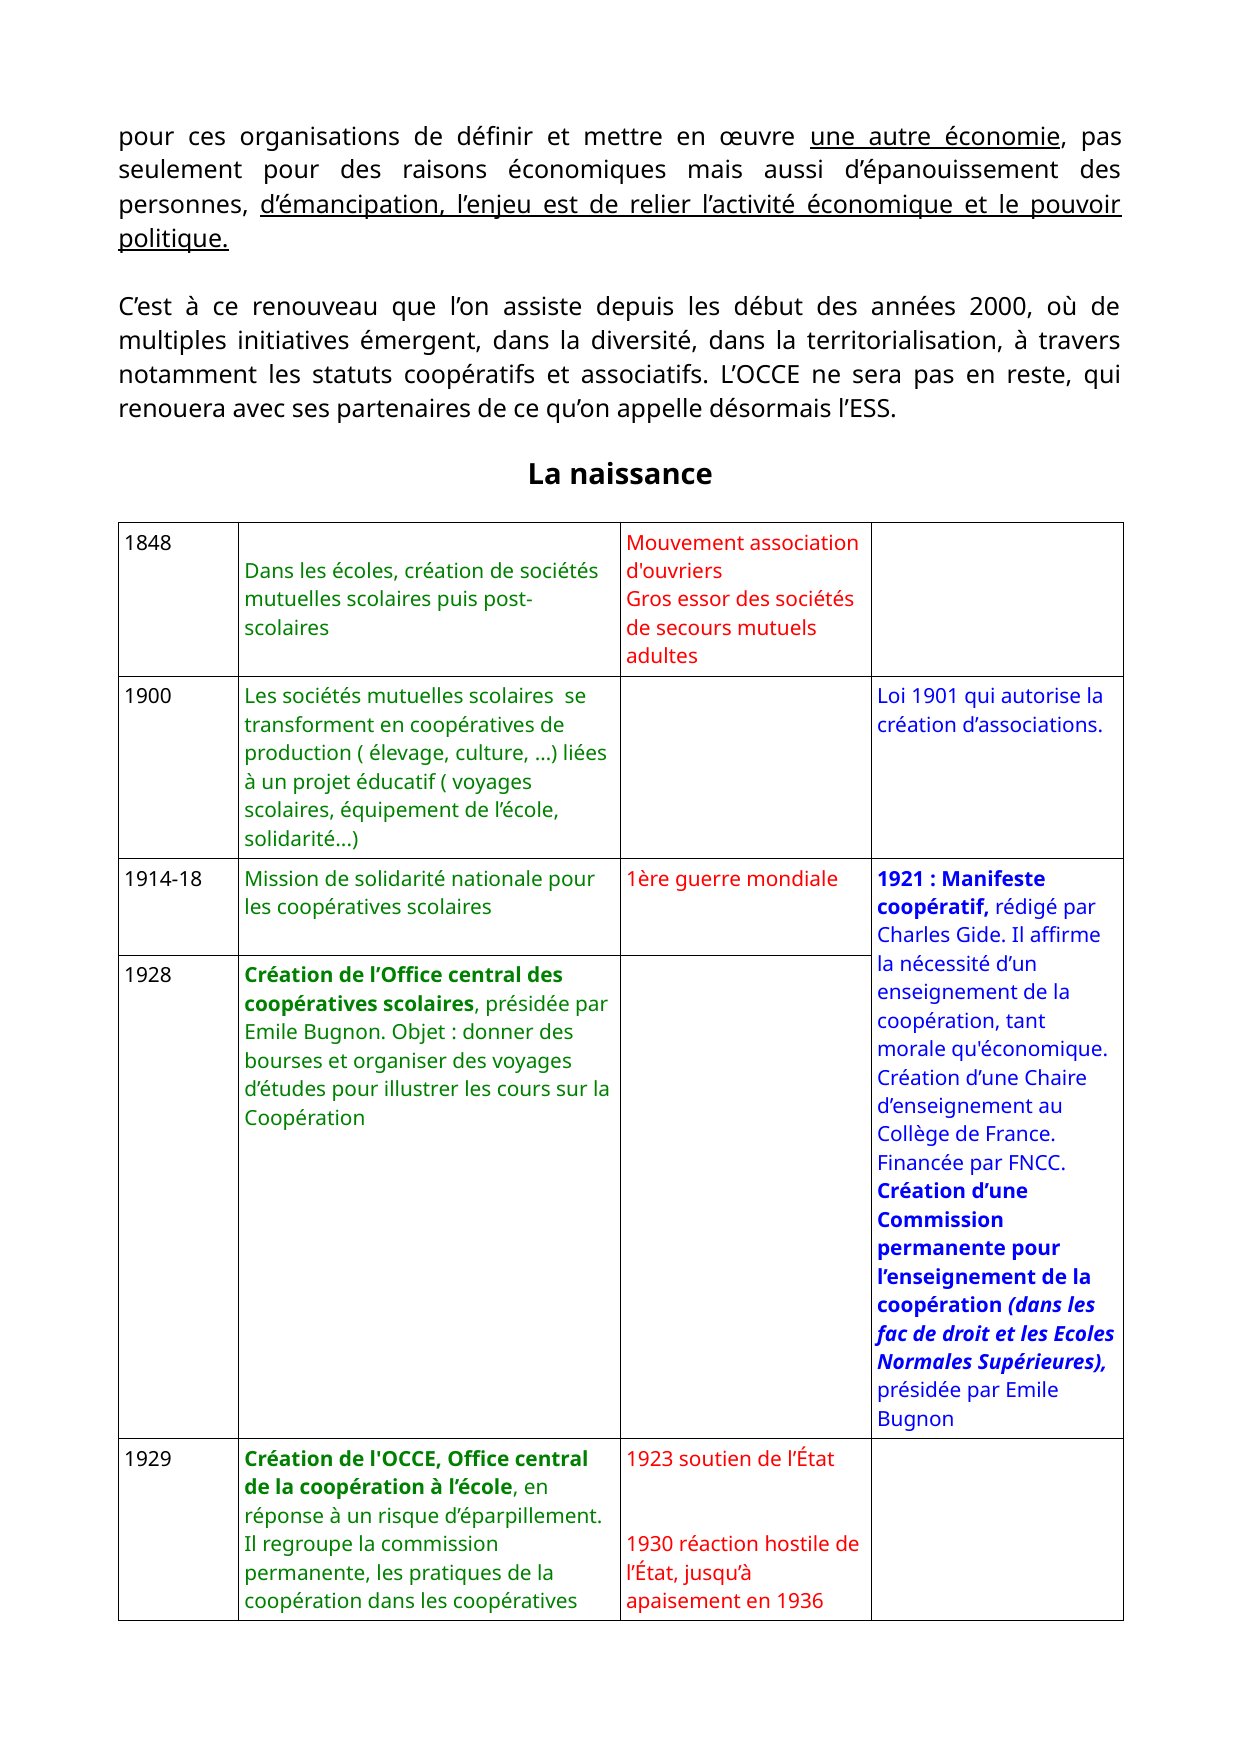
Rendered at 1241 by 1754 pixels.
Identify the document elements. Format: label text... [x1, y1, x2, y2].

table_cell Création de l'OCCE, Office central de la coopération à l’école, en réponse à un risque d’éparpillement. Il regroupe la commission permanente, les pratiques de la coopération dans les coopératives [239, 1439, 620, 1620]
table_cell [621, 677, 871, 858]
table_cell 1914-18 [119, 859, 238, 955]
text C’est à ce renouveau que l’on assiste depuis les début des années 2000, où de multiples initiatives émergent, dans la diversité, dans la territorialisation, à travers notamment les statuts coopératifs et associatifs. L’OCCE ne sera pas en reste, qui renouera avec ses partenaires de ce qu’on appelle désormais l’ESS. [118, 288, 1122, 425]
table_cell [872, 1439, 1123, 1620]
table_cell Création de l’Office central des coopératives scolaires, présidée par Emile Bugnon. Objet : donner des bourses et organiser des voyages d’études pour illustrer les cours sur la Coopération [239, 956, 620, 1438]
table_cell Mission de solidarité nationale pour les coopératives scolaires [239, 859, 620, 955]
table_cell [621, 956, 871, 1438]
table_cell 1928 [119, 956, 238, 1438]
table_header 1848 [119, 523, 238, 676]
table_header Dans les écoles, création de sociétés mutuelles scolaires puis post-scolaires [239, 523, 620, 676]
table_header [872, 523, 1123, 676]
text pour ces organisations de définir et mettre en œuvre une autre économie, pas seulement pour des raisons économiques mais aussi d’épanouissement des personnes, d’émancipation, l’enjeu est de relier l’activité économique et le pouvoir politique. [118, 118, 1122, 254]
table_cell 1900 [119, 677, 238, 858]
table_cell 1923 soutien de l’État 1930 réaction hostile de l’État, jusqu’à apaisement en 1936 [621, 1439, 871, 1620]
text La naissance [118, 453, 1122, 493]
table_cell 1929 [119, 1439, 238, 1620]
table_cell 1921 : Manifeste coopératif, rédigé par Charles Gide. Il affirme la nécessité d’un enseignement de la coopération, tant morale qu'économique. Création d’une Chaire d’enseignement au Collège de France. Financée par FNCC. Création d’une Commission permanente pour l’enseignement de la coopération (dans les fac de droit et les Ecoles Normales Supérieures), présidée par Emile Bugnon [872, 859, 1123, 1438]
table_cell Les sociétés mutuelles scolaires se transforment en coopératives de production ( élevage, culture, …) liées à un projet éducatif ( voyages scolaires, équipement de l’école, solidarité...) [239, 677, 620, 858]
table_cell Loi 1901 qui autorise la création d’associations. [872, 677, 1123, 858]
table_header Mouvement association d'ouvriers Gros essor des sociétés de secours mutuels adultes [621, 523, 871, 676]
table_cell 1ère guerre mondiale [621, 859, 871, 955]
